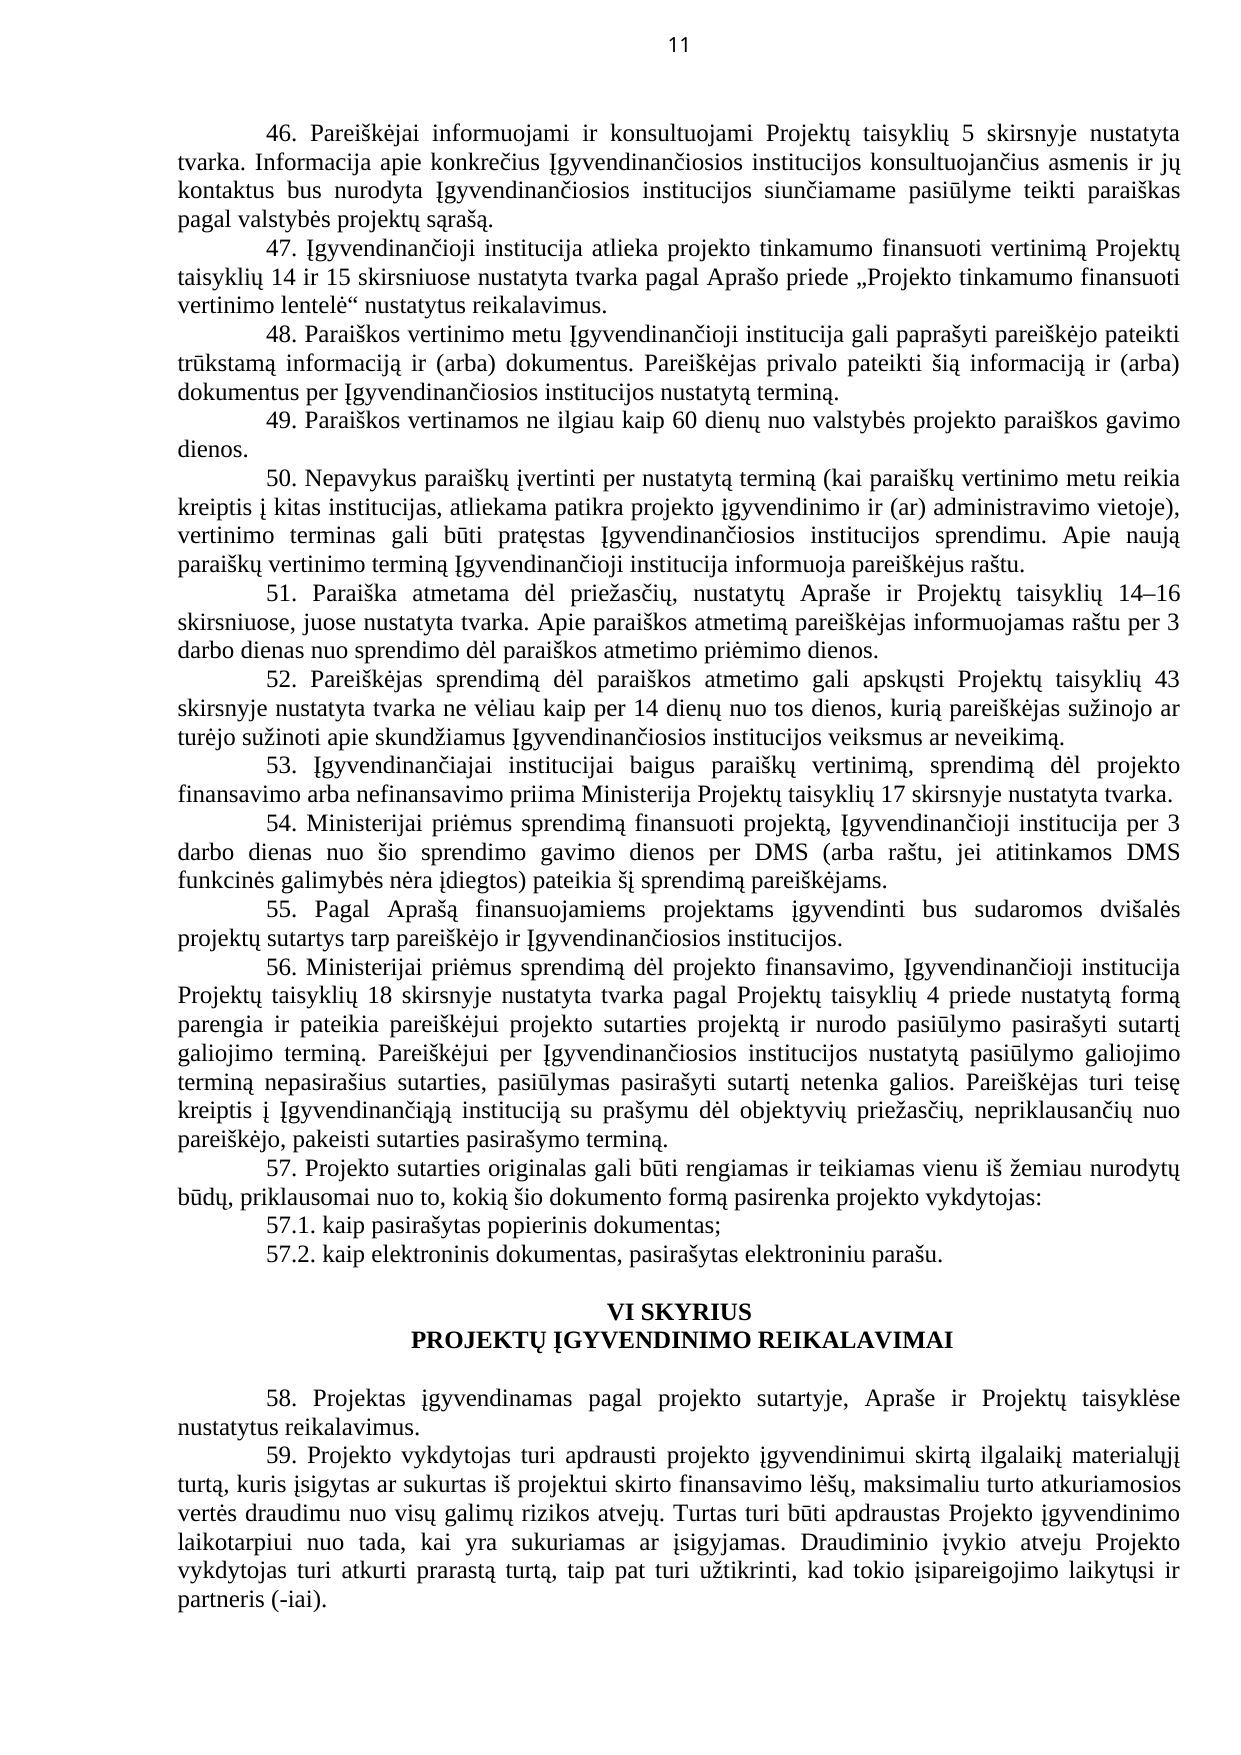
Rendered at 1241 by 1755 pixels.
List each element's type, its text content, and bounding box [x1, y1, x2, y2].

text 47. Įgyvendinančioji institucija atlieka projekto tinkamumo finansuoti vertinimą Projektų taisyklių 14 ir 15 skirsniuose nustatyta tvarka pagal Aprašo priede „Projekto tinkamumo finansuoti vertinimo lentelė“ nustatytus reikalavimus. [177, 233, 1181, 319]
text 57.2. kaip elektroninis dokumentas, pasirašytas elektroniniu parašu. [177, 1239, 1181, 1268]
text 57. Projekto sutarties originalas gali būti rengiamas ir teikiamas vienu iš žemiau nurodytų būdų, priklausomai nuo to, kokią šio dokumento formą pasirenka projekto vykdytojas: [177, 1153, 1181, 1211]
text 59. Projekto vykdytojas turi apdrausti projekto įgyvendinimui skirtą ilgalaikį materialųjį turtą, kuris įsigytas ar sukurtas iš projektui skirto finansavimo lėšų, maksimaliu turto atkuriamosios vertės draudimu nuo visų galimų rizikos atvejų. Turtas turi būti apdraustas Projekto įgyvendinimo laikotarpiui nuo tada, kai yra sukuriamas ar įsigyjamas. Draudiminio įvykio atveju Projekto vykdytojas turi atkurti prarastą turtą, taip pat turi užtikrinti, kad tokio įsipareigojimo laikytųsi ir partneris (-iai). [177, 1441, 1181, 1613]
text 56. Ministerijai priėmus sprendimą dėl projekto finansavimo, Įgyvendinančioji institucija Projektų taisyklių 18 skirsnyje nustatyta tvarka pagal Projektų taisyklių 4 priede nustatytą formą parengia ir pateikia pareiškėjui projekto sutarties projektą ir nurodo pasiūlymo pasirašyti sutartį galiojimo terminą. Pareiškėjui per Įgyvendinančiosios institucijos nustatytą pasiūlymo galiojimo terminą nepasirašius sutarties, pasiūlymas pasirašyti sutartį netenka galios. Pareiškėjas turi teisę kreiptis į Įgyvendinančiąją instituciją su prašymu dėl objektyvių priežasčių, nepriklausančių nuo pareiškėjo, pakeisti sutarties pasirašymo terminą. [177, 952, 1181, 1153]
text PROJEKTŲ ĮGYVENDINIMO REIKALAVIMAI [177, 1326, 1181, 1354]
text 54. Ministerijai priėmus sprendimą finansuoti projektą, Įgyvendinančioji institucija per 3 darbo dienas nuo šio sprendimo gavimo dienos per DMS (arba raštu, jei atitinkamos DMS funkcinės galimybės nėra įdiegtos) pateikia šį sprendimą pareiškėjams. [177, 808, 1181, 894]
text 55. Pagal Aprašą finansuojamiems projektams įgyvendinti bus sudaromos dvišalės projektų sutartys tarp pareiškėjo ir Įgyvendinančiosios institucijos. [177, 894, 1181, 952]
text 51. Paraiška atmetama dėl priežasčių, nustatytų Apraše ir Projektų taisyklių 14–16 skirsniuose, juose nustatyta tvarka. Apie paraiškos atmetimą pareiškėjas informuojamas raštu per 3 darbo dienas nuo sprendimo dėl paraiškos atmetimo priėmimo dienos. [177, 578, 1181, 664]
text 57.1. kaip pasirašytas popierinis dokumentas; [177, 1211, 1181, 1239]
text 53. Įgyvendinančiajai institucijai baigus paraiškų vertinimą, sprendimą dėl projekto finansavimo arba nefinansavimo priima Ministerija Projektų taisyklių 17 skirsnyje nustatyta tvarka. [177, 751, 1181, 808]
text 50. Nepavykus paraiškų įvertinti per nustatytą terminą (kai paraiškų vertinimo metu reikia kreiptis į kitas institucijas, atliekama patikra projekto įgyvendinimo ir (ar) administravimo vietoje), vertinimo terminas gali būti pratęstas Įgyvendinančiosios institucijos sprendimu. Apie naują paraiškų vertinimo terminą Įgyvendinančioji institucija informuoja pareiškėjus raštu. [177, 463, 1181, 578]
text 49. Paraiškos vertinamos ne ilgiau kaip 60 dienų nuo valstybės projekto paraiškos gavimo dienos. [177, 406, 1181, 463]
text VI SKYRIUS [177, 1297, 1181, 1326]
text 46. Pareiškėjai informuojami ir konsultuojami Projektų taisyklių 5 skirsnyje nustatyta tvarka. Informacija apie konkrečius Įgyvendinančiosios institucijos konsultuojančius asmenis ir jų kontaktus bus nurodyta Įgyvendinančiosios institucijos siunčiamame pasiūlyme teikti paraiškas pagal valstybės projektų sąrašą. [177, 118, 1181, 233]
text 52. Pareiškėjas sprendimą dėl paraiškos atmetimo gali apskųsti Projektų taisyklių 43 skirsnyje nustatyta tvarka ne vėliau kaip per 14 dienų nuo tos dienos, kurią pareiškėjas sužinojo ar turėjo sužinoti apie skundžiamus Įgyvendinančiosios institucijos veiksmus ar neveikimą. [177, 664, 1181, 751]
text 48. Paraiškos vertinimo metu Įgyvendinančioji institucija gali paprašyti pareiškėjo pateikti trūkstamą informaciją ir (arba) dokumentus. Pareiškėjas privalo pateikti šią informaciją ir (arba) dokumentus per Įgyvendinančiosios institucijos nustatytą terminą. [177, 319, 1181, 406]
text 58. Projektas įgyvendinamas pagal projekto sutartyje, Apraše ir Projektų taisyklėse nustatytus reikalavimus. [177, 1383, 1181, 1441]
